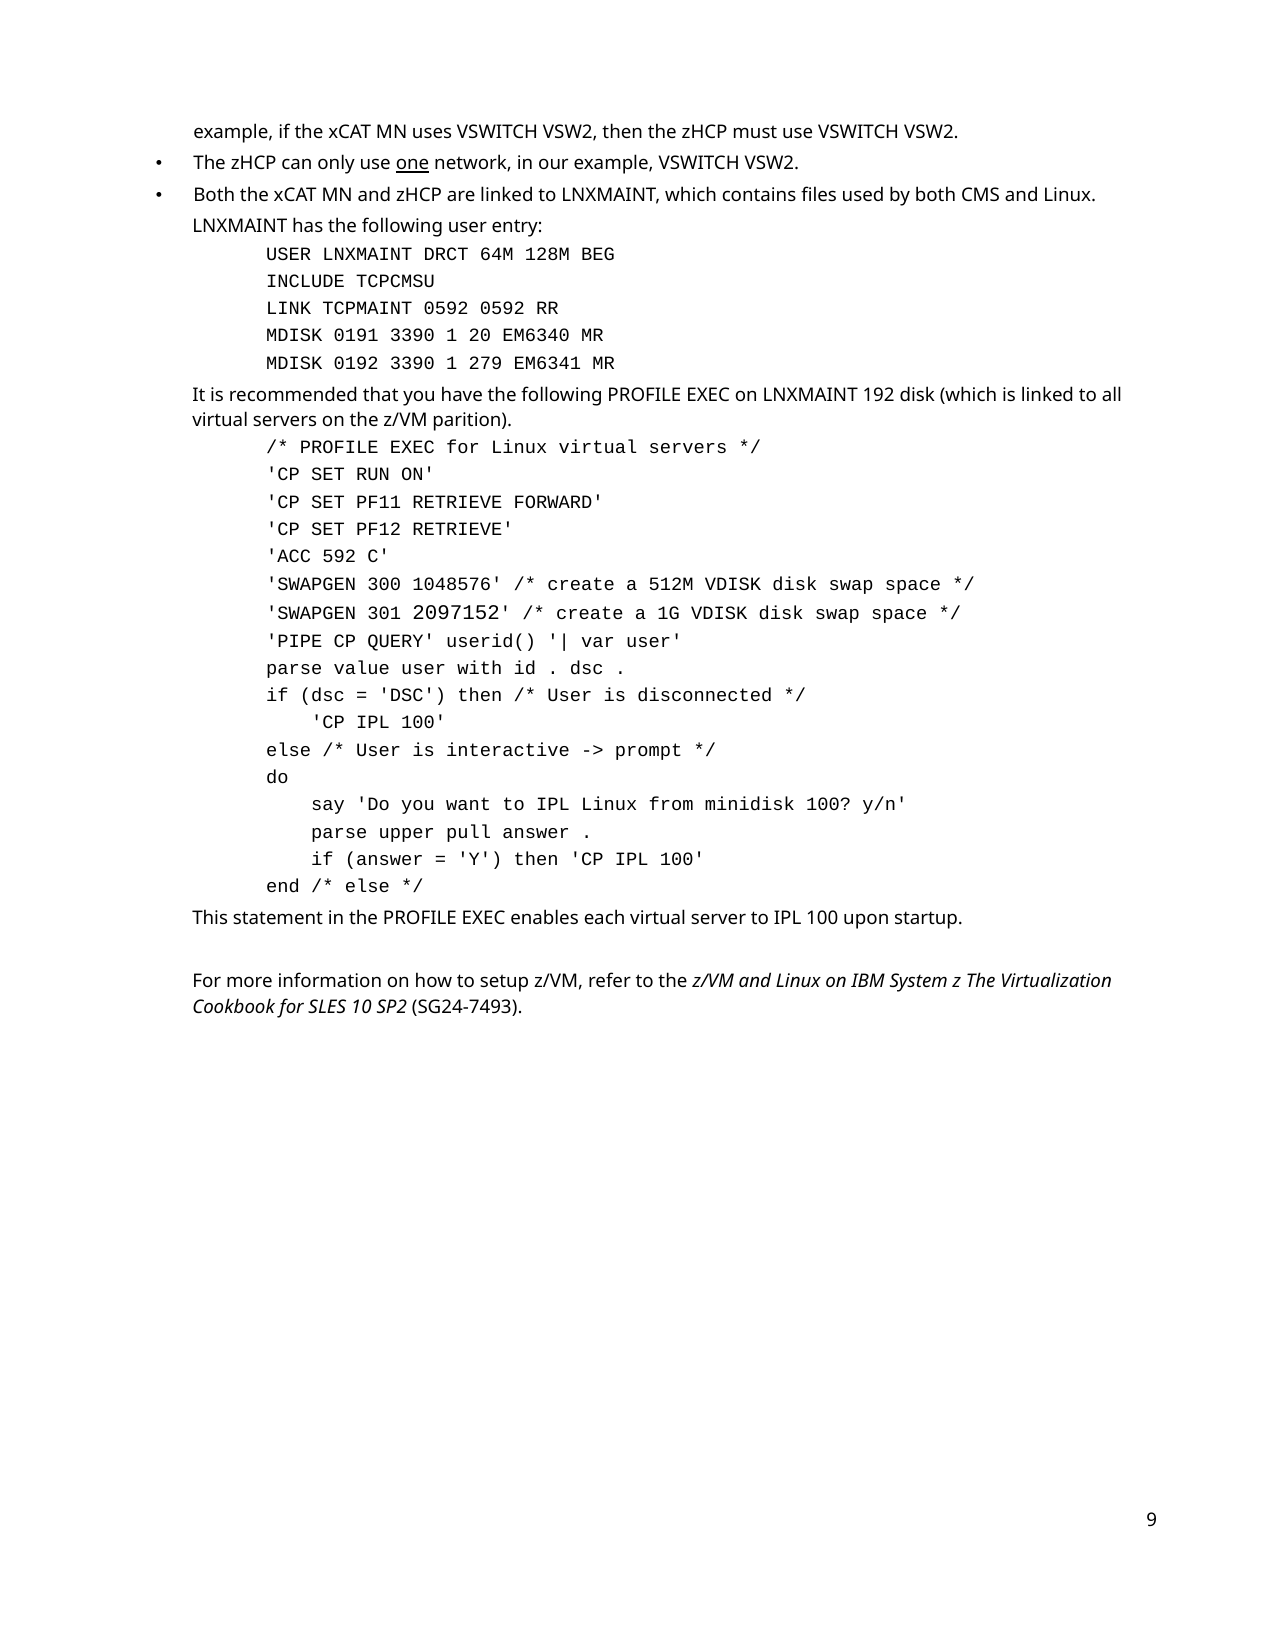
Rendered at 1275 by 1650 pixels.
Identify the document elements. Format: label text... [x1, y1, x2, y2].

text For more information on how to setup z/VM, refer to the z/VM and Linux on IBM System z The Virtualization Cookbook for SLES 10 SP2 (SG24-7493). [192, 967, 1157, 1018]
text if (answer = 'Y') then 'CP IPL 100' [266, 850, 1157, 871]
text /* PROFILE EXEC for Linux virtual servers */ [266, 438, 1157, 459]
text It is recommended that you have the following PROFILE EXEC on LNXMAINT 192 disk (which is linked to all virtual servers on the z/VM parition). [192, 381, 1157, 432]
text 'ACC 592 C' [266, 547, 1157, 568]
text This statement in the PROFILE EXEC enables each virtual server to IPL 100 upon startup. [192, 904, 1157, 930]
list example, if the xCAT MN uses VSWITCH VSW2, then the zHCP must use VSWITCH VSW2. [156, 118, 1157, 144]
text USER LNXMAINT DRCT 64M 128M BEG [266, 244, 1157, 266]
text else /* User is interactive -> prompt */ [266, 741, 1157, 762]
text if (dsc = 'DSC') then /* User is disconnected */ [266, 686, 1157, 707]
text parse upper pull answer . [266, 822, 1157, 844]
text INCLUDE TCPCMSU [266, 272, 1157, 293]
list Both the xCAT MN and zHCP are linked to LNXMAINT, which contains files used by both CMS and Linux. [156, 181, 1157, 207]
text MDISK 0191 3390 1 20 EM6340 MR [266, 326, 1157, 347]
text LINK TCPMAINT 0592 0592 RR [266, 299, 1157, 320]
text parse value user with id . dsc . [266, 659, 1157, 680]
text 'CP SET PF12 RETRIEVE' [266, 520, 1157, 541]
text 'SWAPGEN 300 1048576' /* create a 512M VDISK disk swap space */ [266, 574, 1157, 596]
text 'CP IPL 100' [266, 713, 1157, 734]
text 'PIPE CP QUERY' userid() '| var user' [266, 631, 1157, 653]
text end /* else */ [266, 877, 1157, 898]
list The zHCP can only use one network, in our example, VSWITCH VSW2. [156, 150, 1157, 175]
text 'SWAPGEN 301 2097152' /* create a 1G VDISK disk swap space */ [266, 602, 1157, 625]
text 'CP SET PF11 RETRIEVE FORWARD' [266, 492, 1157, 514]
text MDISK 0192 3390 1 279 EM6341 MR [266, 353, 1157, 375]
text say 'Do you want to IPL Linux from minidisk 100? y/n' [266, 795, 1157, 816]
text do [266, 768, 1157, 789]
text LNXMAINT has the following user entry: [192, 213, 1157, 238]
text 'CP SET RUN ON' [266, 465, 1157, 486]
